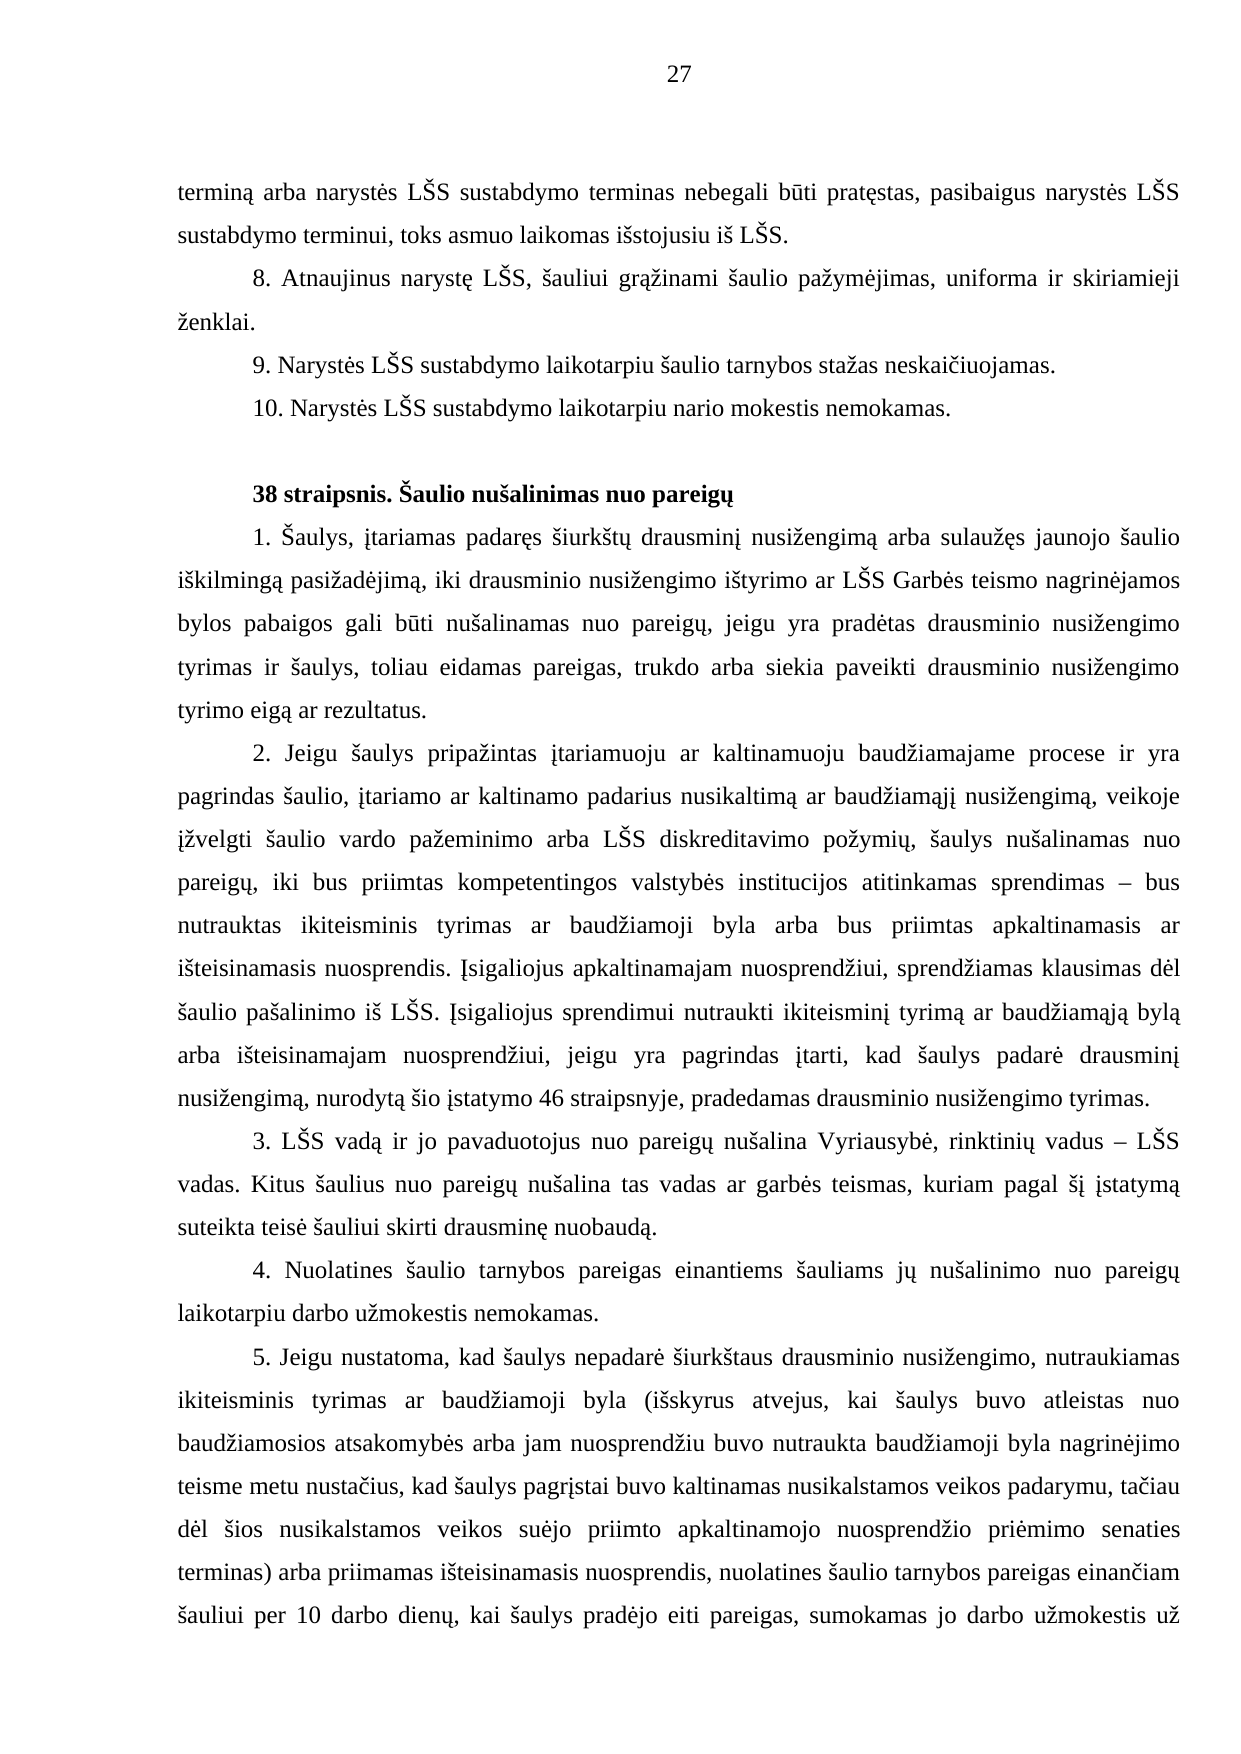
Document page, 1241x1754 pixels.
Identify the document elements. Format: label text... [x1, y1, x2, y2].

text 2. Jeigu šaulys pripažintas įtariamuoju ar kaltinamuoju baudžiamajame procese ir yra pagrindas šaulio, įtariamo ar kaltinamo padarius nusikaltimą ar baudžiamąjį nusižengimą, veikoje įžvelgti šaulio vardo pažeminimo arba LŠS diskreditavimo požymių, šaulys nušalinamas nuo pareigų, iki bus priimtas kompetentingos valstybės institucijos atitinkamas sprendimas – bus nutrauktas ikiteisminis tyrimas ar baudžiamoji byla arba bus priimtas apkaltinamasis ar išteisinamasis nuosprendis. Įsigaliojus apkaltinamajam nuosprendžiui, sprendžiamas klausimas dėl šaulio pašalinimo iš LŠS. Įsigaliojus sprendimui nutraukti ikiteisminį tyrimą ar baudžiamąją bylą arba išteisinamajam nuosprendžiui, jeigu yra pagrindas įtarti, kad šaulys padarė drausminį nusižengimą, nurodytą šio įstatymo 46 straipsnyje, pradedamas drausminio nusižengimo tyrimas. [177, 738, 1181, 1112]
text 9. Narystės LŠS sustabdymo laikotarpiu šaulio tarnybos stažas neskaičiuojamas. [177, 350, 1181, 378]
text 3. LŠS vadą ir jo pavaduotojus nuo pareigų nušalina Vyriausybė, rinktinių vadus – LŠS vadas. Kitus šaulius nuo pareigų nušalina tas vadas ar garbės teismas, kuriam pagal šį įstatymą suteikta teisė šauliui skirti drausminę nuobaudą. [177, 1126, 1181, 1241]
text 10. Narystės LŠS sustabdymo laikotarpiu nario mokestis nemokamas. [177, 393, 1181, 422]
text 5. Jeigu nustatoma, kad šaulys nepadarė šiurkštaus drausminio nusižengimo, nutraukiamas ikiteisminis tyrimas ar baudžiamoji byla (išskyrus atvejus, kai šaulys buvo atleistas nuo baudžiamosios atsakomybės arba jam nuosprendžiu buvo nutraukta baudžiamoji byla nagrinėjimo teisme metu nustačius, kad šaulys pagrįstai buvo kaltinamas nusikalstamos veikos padarymu, tačiau dėl šios nusikalstamos veikos suėjo priimto apkaltinamojo nuosprendžio priėmimo senaties terminas) arba priimamas išteisinamasis nuosprendis, nuolatines šaulio tarnybos pareigas einančiam šauliui per 10 darbo dienų, kai šaulys pradėjo eiti pareigas, sumokamas jo darbo užmokestis už [177, 1342, 1181, 1629]
text 38 straipsnis. Šaulio nušalinimas nuo pareigų [177, 479, 1181, 508]
text 4. Nuolatines šaulio tarnybos pareigas einantiems šauliams jų nušalinimo nuo pareigų laikotarpiu darbo užmokestis nemokamas. [177, 1255, 1181, 1327]
text 1. Šaulys, įtariamas padaręs šiurkštų drausminį nusižengimą arba sulaužęs jaunojo šaulio iškilmingą pasižadėjimą, iki drausminio nusižengimo ištyrimo ar LŠS Garbės teismo nagrinėjamos bylos pabaigos gali būti nušalinamas nuo pareigų, jeigu yra pradėtas drausminio nusižengimo tyrimas ir šaulys, toliau eidamas pareigas, trukdo arba siekia paveikti drausminio nusižengimo tyrimo eigą ar rezultatus. [177, 522, 1181, 723]
text 8. Atnaujinus narystę LŠS, šauliui grąžinami šaulio pažymėjimas, uniforma ir skiriamieji ženklai. [177, 263, 1181, 335]
text terminą arba narystės LŠS sustabdymo terminas nebegali būti pratęstas, pasibaigus narystės LŠS sustabdymo terminui, toks asmuo laikomas išstojusiu iš LŠS. [177, 177, 1181, 249]
